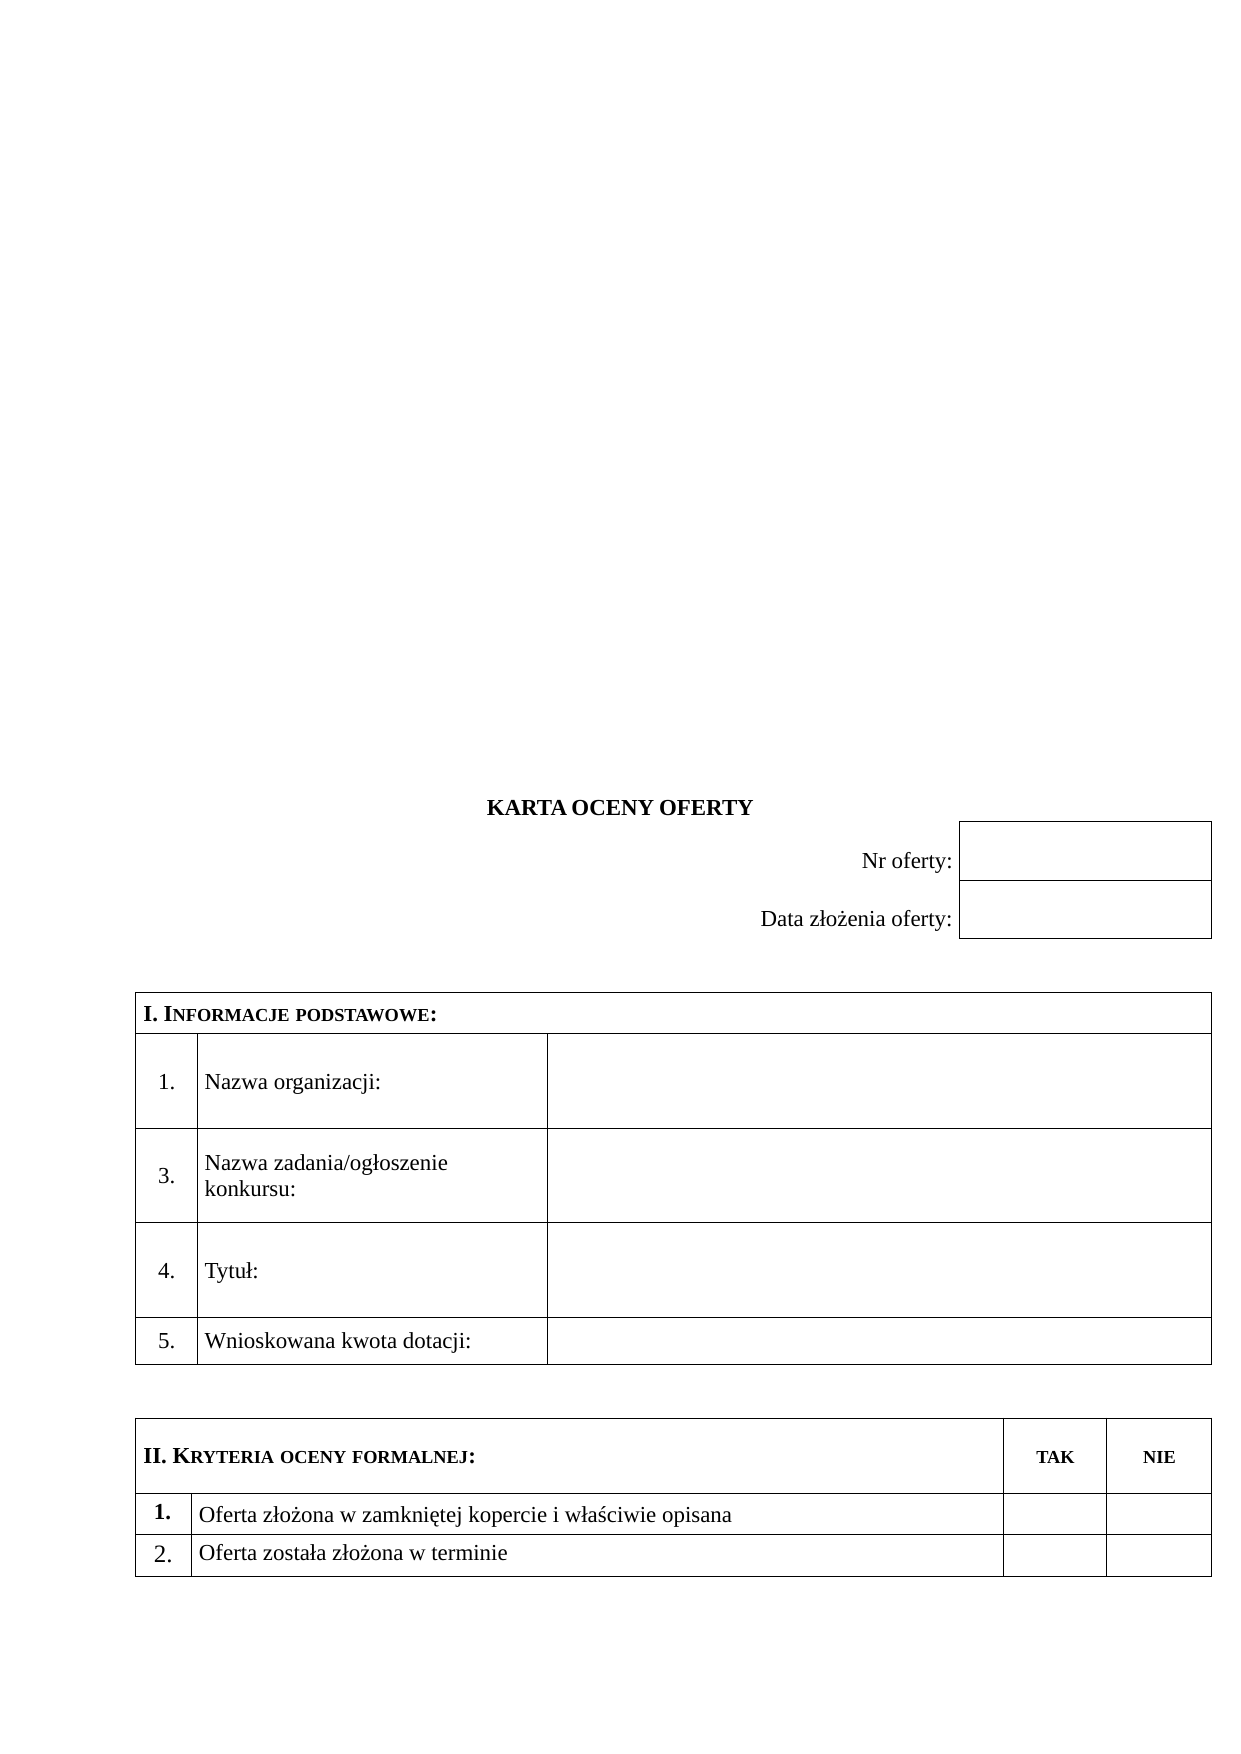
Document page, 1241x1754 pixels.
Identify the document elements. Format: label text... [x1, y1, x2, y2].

table_cell [1004, 1494, 1106, 1534]
table_cell Oferta została złożona w terminie [192, 1535, 1003, 1576]
table_cell Oferta złożona w zamkniętej kopercie i właściwie opisana [192, 1494, 1003, 1534]
table_header tak [1004, 1419, 1106, 1493]
table_cell Tytuł: [198, 1223, 547, 1317]
table_cell [960, 881, 1211, 938]
table_cell [1004, 1535, 1106, 1576]
table_cell [1107, 1535, 1211, 1576]
table_cell [136, 1535, 191, 1576]
table_cell 4. [136, 1223, 197, 1317]
table_cell [548, 1318, 1211, 1364]
table_cell Nazwa organizacji: [198, 1034, 547, 1128]
table_cell [548, 1129, 1211, 1222]
table_header Nr oferty: [140, 821, 959, 879]
table_header [960, 822, 1211, 879]
table_cell Nazwa zadania/ogłoszenie konkursu: [198, 1129, 547, 1222]
table_header I. Informacje podstawowe: [136, 993, 1211, 1033]
table_cell [136, 1494, 191, 1534]
table_cell 1. [136, 1034, 197, 1128]
table_cell [1107, 1494, 1211, 1534]
table_cell 3. [136, 1129, 197, 1222]
table_header nie [1107, 1419, 1211, 1493]
table_cell [548, 1034, 1211, 1128]
table_header II. Kryteria oceny formalnej: [136, 1419, 1003, 1493]
subtitle KARTA OCENY OFERTY [148, 794, 1093, 821]
table_cell Wnioskowana kwota dotacji: [198, 1318, 547, 1364]
table_cell [548, 1223, 1211, 1317]
table_cell Data złożenia oferty: [140, 880, 959, 938]
table_cell 5. [136, 1318, 197, 1364]
